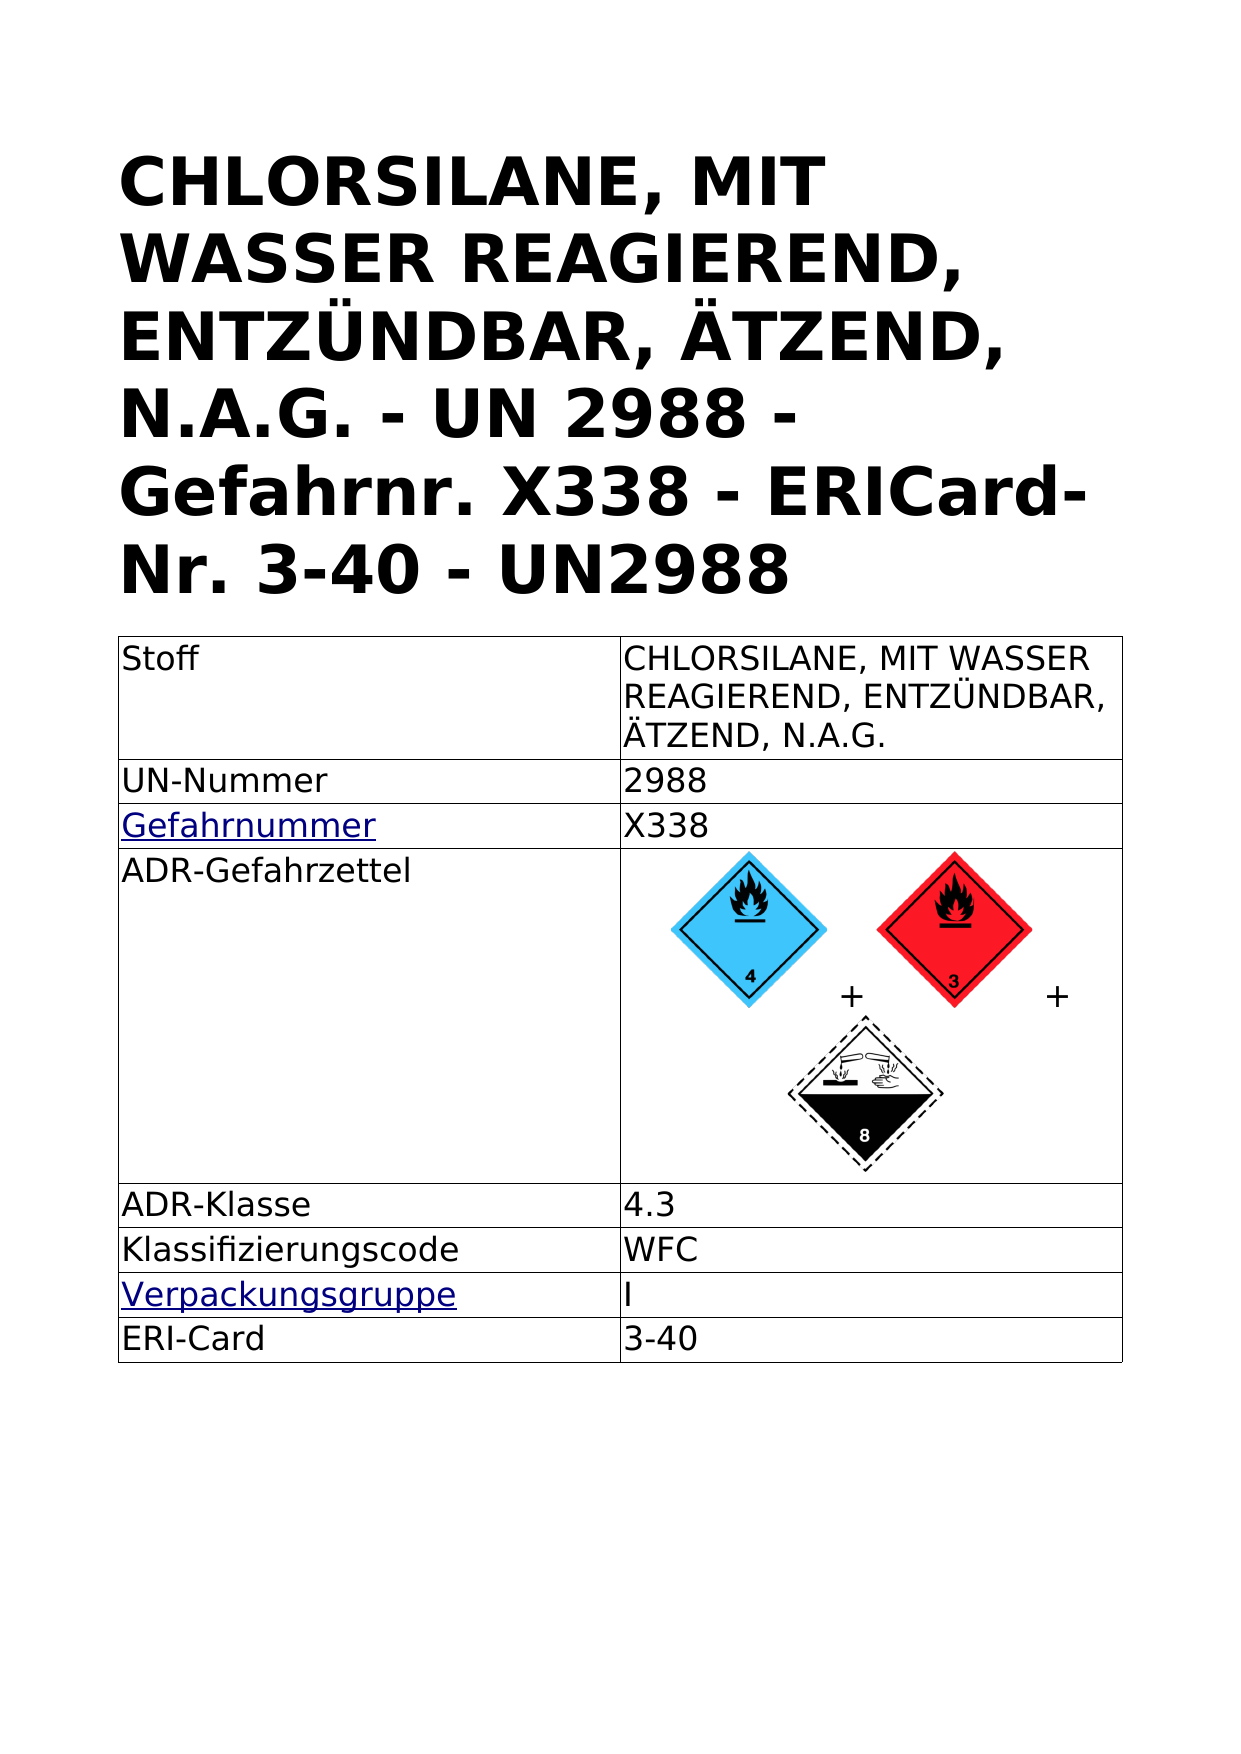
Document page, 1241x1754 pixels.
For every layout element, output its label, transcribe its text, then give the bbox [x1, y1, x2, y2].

table_cell Klassifizierungscode [119, 1228, 620, 1272]
table_cell 2988 [621, 760, 1122, 803]
table_cell Gefahrnummer [119, 804, 620, 848]
table_cell WFC [621, 1228, 1122, 1272]
table_cell ADR-Klasse [119, 1184, 620, 1227]
picture [787, 1015, 944, 1172]
table_cell Verpackungsgruppe [119, 1273, 620, 1317]
table_header Stoff [119, 637, 620, 758]
table_cell I [621, 1273, 1122, 1317]
table_cell + + [621, 849, 1122, 1182]
subtitle CHLORSILANE, MIT WASSER REAGIEREND, ENTZÜNDBAR, ÄTZEND, N.A.G. - UN 2988 - Gefahrnr. X338 - ERICard-Nr. 3-40 - UN2988 [118, 143, 1122, 609]
table_header CHLORSILANE, MIT WASSER REAGIEREND, ENTZÜNDBAR, ÄTZEND, N.A.G. [621, 637, 1122, 758]
table_cell 3-40 [621, 1318, 1122, 1362]
table_cell ADR-Gefahrzettel [119, 849, 620, 1182]
picture [671, 851, 828, 1008]
table_cell UN-Nummer [119, 760, 620, 803]
table_cell 4.3 [621, 1184, 1122, 1227]
picture [876, 851, 1033, 1008]
table_cell ERI-Card [119, 1318, 620, 1362]
table_cell X338 [621, 804, 1122, 848]
